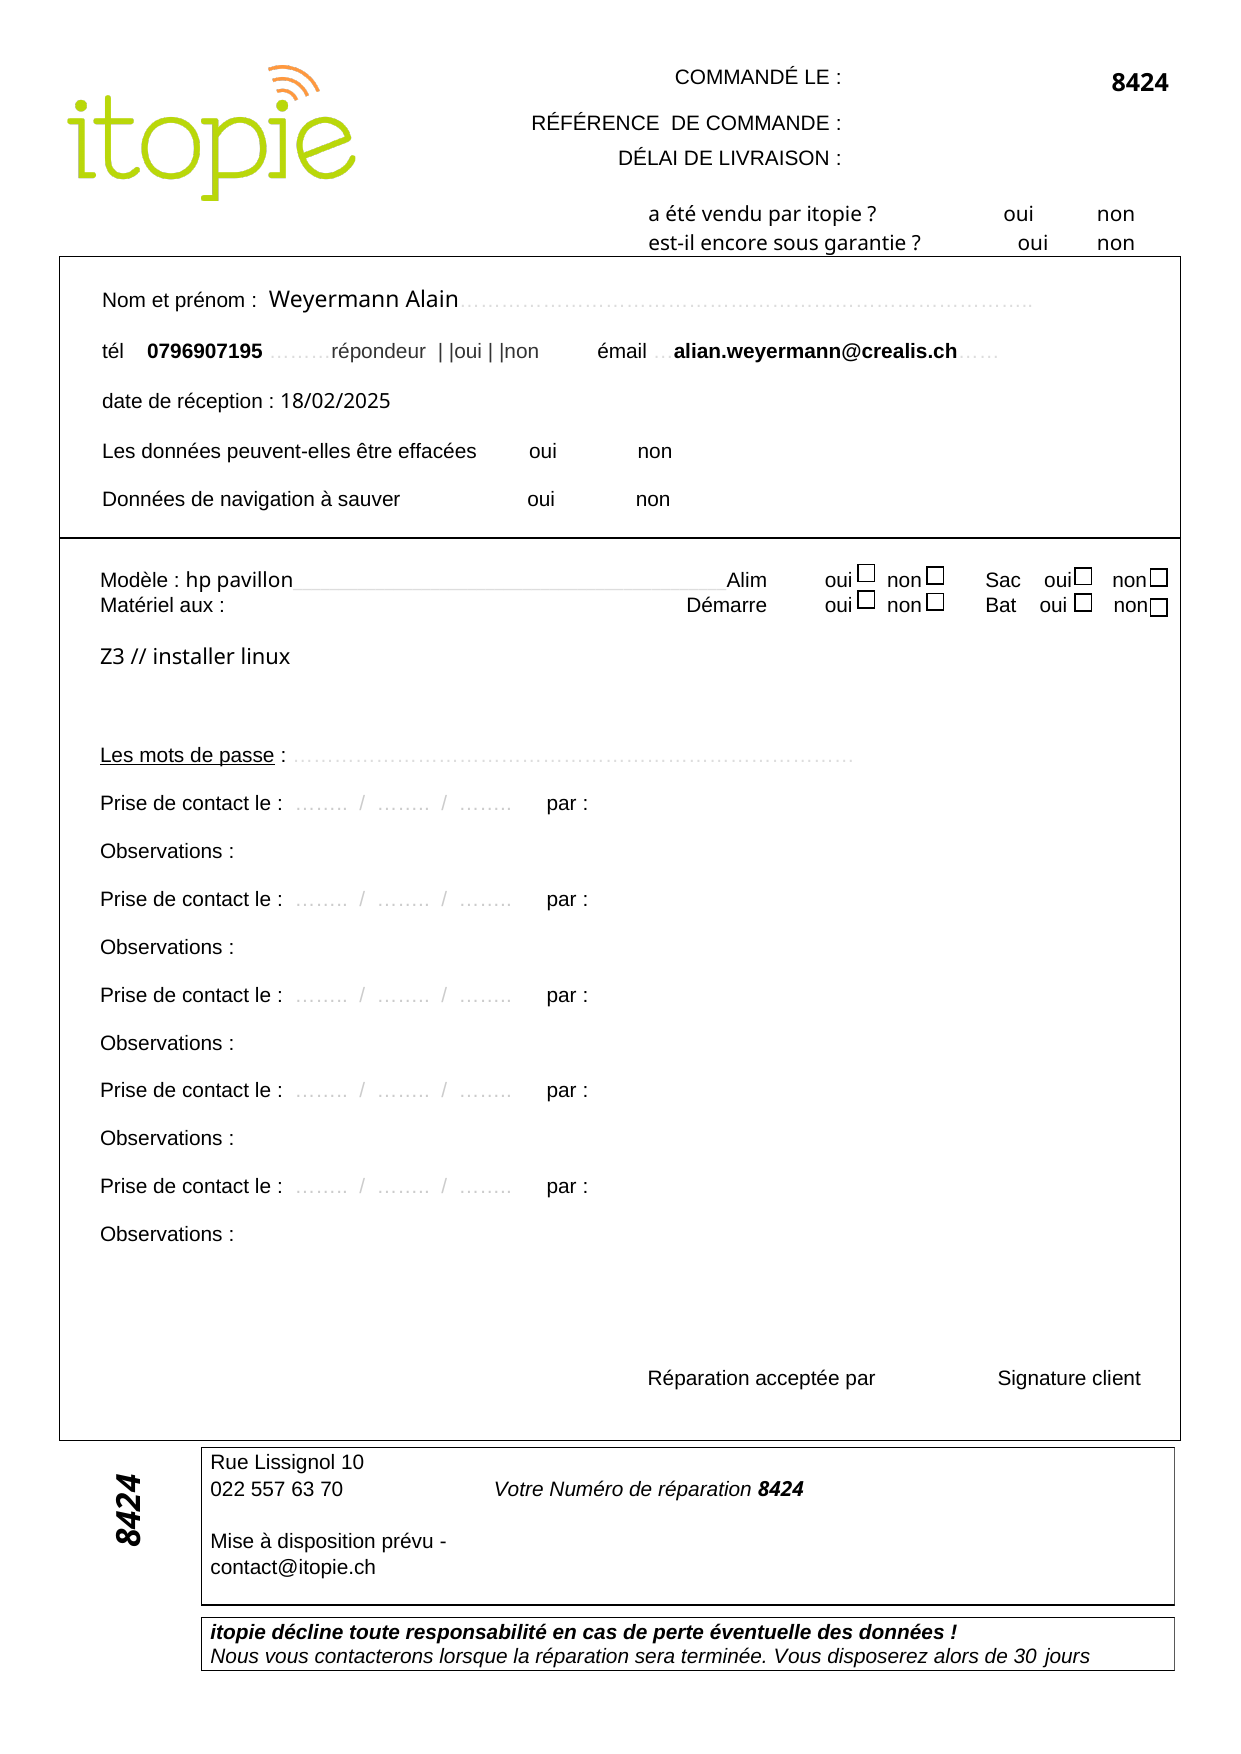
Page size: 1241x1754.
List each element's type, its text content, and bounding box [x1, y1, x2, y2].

text Modèle : hp pavillon Alim oui non Sac oui non [60, 562, 856, 590]
table_header Rue Lissignol 10 022 557 63 70 Votre Numéro de réparation 8424 Mise à disposition prévu - contact@itopie.ch [195, 1441, 1180, 1611]
text Observations : [60, 836, 1180, 863]
table_cell [847, 140, 1180, 175]
text Prise de contact le : …….. / …….. / …….. par : [60, 1075, 1180, 1102]
text Modèle : hp pavillon Alim oui non Sac oui non [879, 562, 925, 590]
text Réparation acceptée par Signature client [60, 1363, 1180, 1390]
table_cell itopie décline toute responsabilité en cas de perte éventuelle des données ! Nous vous contacterons lorsque la réparation sera terminée. Vous disposerez alors de 30 jours [195, 1611, 1180, 1677]
text Prise de contact le : …….. / …….. / …….. par : [60, 979, 1180, 1006]
text Prise de contact le : …….. / …….. / …….. par : [60, 1171, 1180, 1198]
text date de réception : 18/02/2025 [60, 383, 1180, 415]
picture [67, 65, 356, 201]
text Observations : [60, 1123, 1180, 1150]
text Modèle : hp pavillon Alim oui non Sac oui non [948, 562, 1180, 590]
text Les données peuvent-elles être effacées oui non [60, 436, 1180, 463]
text Prise de contact le : …….. / …….. / …….. par : [60, 883, 1180, 911]
table_cell [847, 105, 1180, 140]
text est-il encore sous garantie ? oui non [59, 228, 1181, 256]
text Observations : [60, 1219, 1180, 1246]
table_header 8424 [847, 59, 1180, 104]
text Matériel aux : Démarre oui non Bat oui non [60, 590, 1180, 617]
text Z3 // installer linux [60, 638, 1180, 671]
text a été vendu par itopie ? oui non [59, 199, 1181, 228]
text Nom et prénom : Weyermann Alain……………………………………………………………………….. [60, 280, 1180, 314]
table_header COMMANDÉ LE : [490, 59, 847, 104]
table_cell DÉLAI DE LIVRAISON : [490, 140, 847, 175]
text Prise de contact le : …….. / …….. / …….. par : [60, 788, 1180, 815]
table_header 8424 [59, 1441, 195, 1677]
text Observations : [60, 1027, 1180, 1054]
text Données de navigation à sauver oui non [60, 484, 1180, 511]
text Observations : [60, 931, 1180, 958]
text tél 0796907195 ………répondeur | |oui | |non émail …alian.weyermann@crealis.ch…… [60, 335, 1180, 362]
text Les mots de passe : ……………………………………………………………………… [60, 740, 1180, 767]
table_cell RÉFÉRENCE DE COMMANDE : [490, 105, 847, 140]
